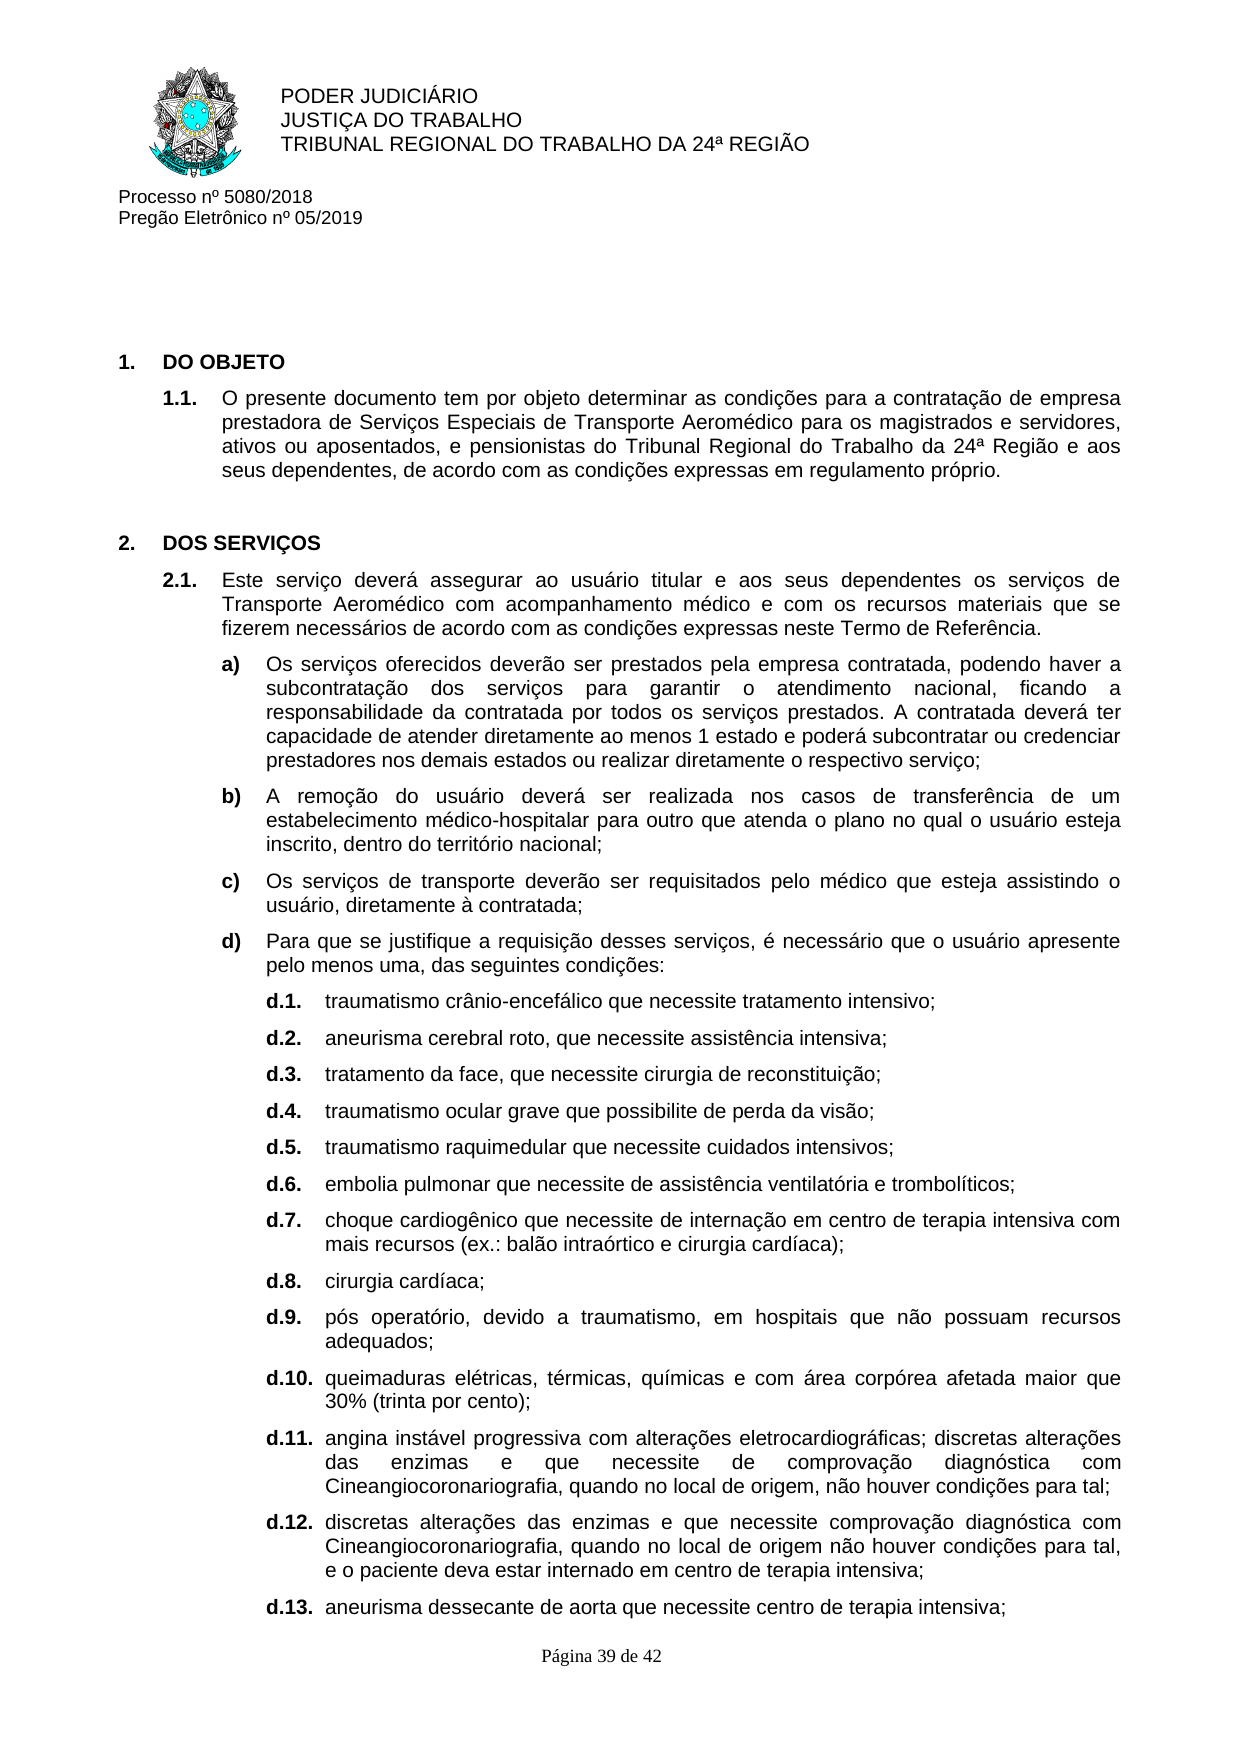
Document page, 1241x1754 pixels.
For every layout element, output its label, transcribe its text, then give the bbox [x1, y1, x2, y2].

subtitle d.11. angina instável progressiva com alterações eletrocardiográficas; discretas alterações das enzimas e que necessite de comprovação diagnóstica com Cineangiocoronariografia, quando no local de origem, não houver condições para tal; [266, 1426, 1122, 1498]
subtitle d.1. traumatismo crânio-encefálico que necessite tratamento intensivo; [266, 989, 1122, 1013]
subtitle d.5. traumatismo raquimedular que necessite cuidados intensivos; [266, 1135, 1122, 1159]
subtitle d.8. cirurgia cardíaca; [266, 1268, 1122, 1292]
subtitle d.13. aneurisma dessecante de aorta que necessite centro de terapia intensiva; [266, 1594, 1122, 1618]
subtitle 1. DO OBJETO [118, 350, 1122, 374]
subtitle d.2. aneurisma cerebral roto, que necessite assistência intensiva; [266, 1026, 1122, 1050]
subtitle d.3. tratamento da face, que necessite cirurgia de reconstituição; [266, 1062, 1122, 1086]
subtitle d.10. queimaduras elétricas, térmicas, químicas e com área corpórea afetada maior que 30% (trinta por cento); [266, 1365, 1122, 1413]
subtitle d.6. embolia pulmonar que necessite de assistência ventilatória e trombolíticos; [266, 1172, 1122, 1196]
subtitle d.4. traumatismo ocular grave que possibilite de perda da visão; [266, 1099, 1122, 1123]
subtitle d.12. discretas alterações das enzimas e que necessite comprovação diagnóstica com Cineangiocoronariografia, quando no local de origem não houver condições para tal, e o paciente deva estar internado em centro de terapia intensiva; [266, 1510, 1122, 1582]
subtitle a) Os serviços oferecidos deverão ser prestados pela empresa contratada, podendo haver a subcontratação dos serviços para garantir o atendimento nacional, ficando a responsabilidade da contratada por todos os serviços prestados. A contratada deverá ter capacidade de atender diretamente ao menos 1 estado e poderá subcontratar ou credenciar prestadores nos demais estados ou realizar diretamente o respectivo serviço; [221, 652, 1122, 772]
picture [148, 66, 243, 178]
subtitle 2.1. Este serviço deverá assegurar ao usuário titular e aos seus dependentes os serviços de Transporte Aeromédico com acompanhamento médico e com os recursos materiais que se fizerem necessários de acordo com as condições expressas neste Termo de Referência. [162, 567, 1122, 639]
text 2. DOS SERVIÇOS [118, 531, 1122, 555]
subtitle d.9. pós operatório, devido a traumatismo, em hospitais que não possuam recursos adequados; [266, 1305, 1122, 1353]
subtitle b) A remoção do usuário deverá ser realizada nos casos de transferência de um estabelecimento médico-hospitalar para outro que atenda o plano no qual o usuário esteja inscrito, dentro do território nacional; [221, 784, 1122, 856]
text 1.1. O presente documento tem por objeto determinar as condições para a contratação de empresa prestadora de Serviços Especiais de Transporte Aeromédico para os magistrados e servidores, ativos ou aposentados, e pensionistas do Tribunal Regional do Trabalho da 24ª Região e aos seus dependentes, de acordo com as condições expressas em regulamento próprio. [162, 386, 1122, 482]
subtitle d) Para que se justifique a requisição desses serviços, é necessário que o usuário apresente pelo menos uma, das seguintes condições: [221, 929, 1122, 977]
subtitle c) Os serviços de transporte deverão ser requisitados pelo médico que esteja assistindo o usuário, diretamente à contratada; [221, 868, 1122, 916]
subtitle d.7. choque cardiogênico que necessite de internação em centro de terapia intensiva com mais recursos (ex.: balão intraórtico e cirurgia cardíaca); [266, 1208, 1122, 1256]
